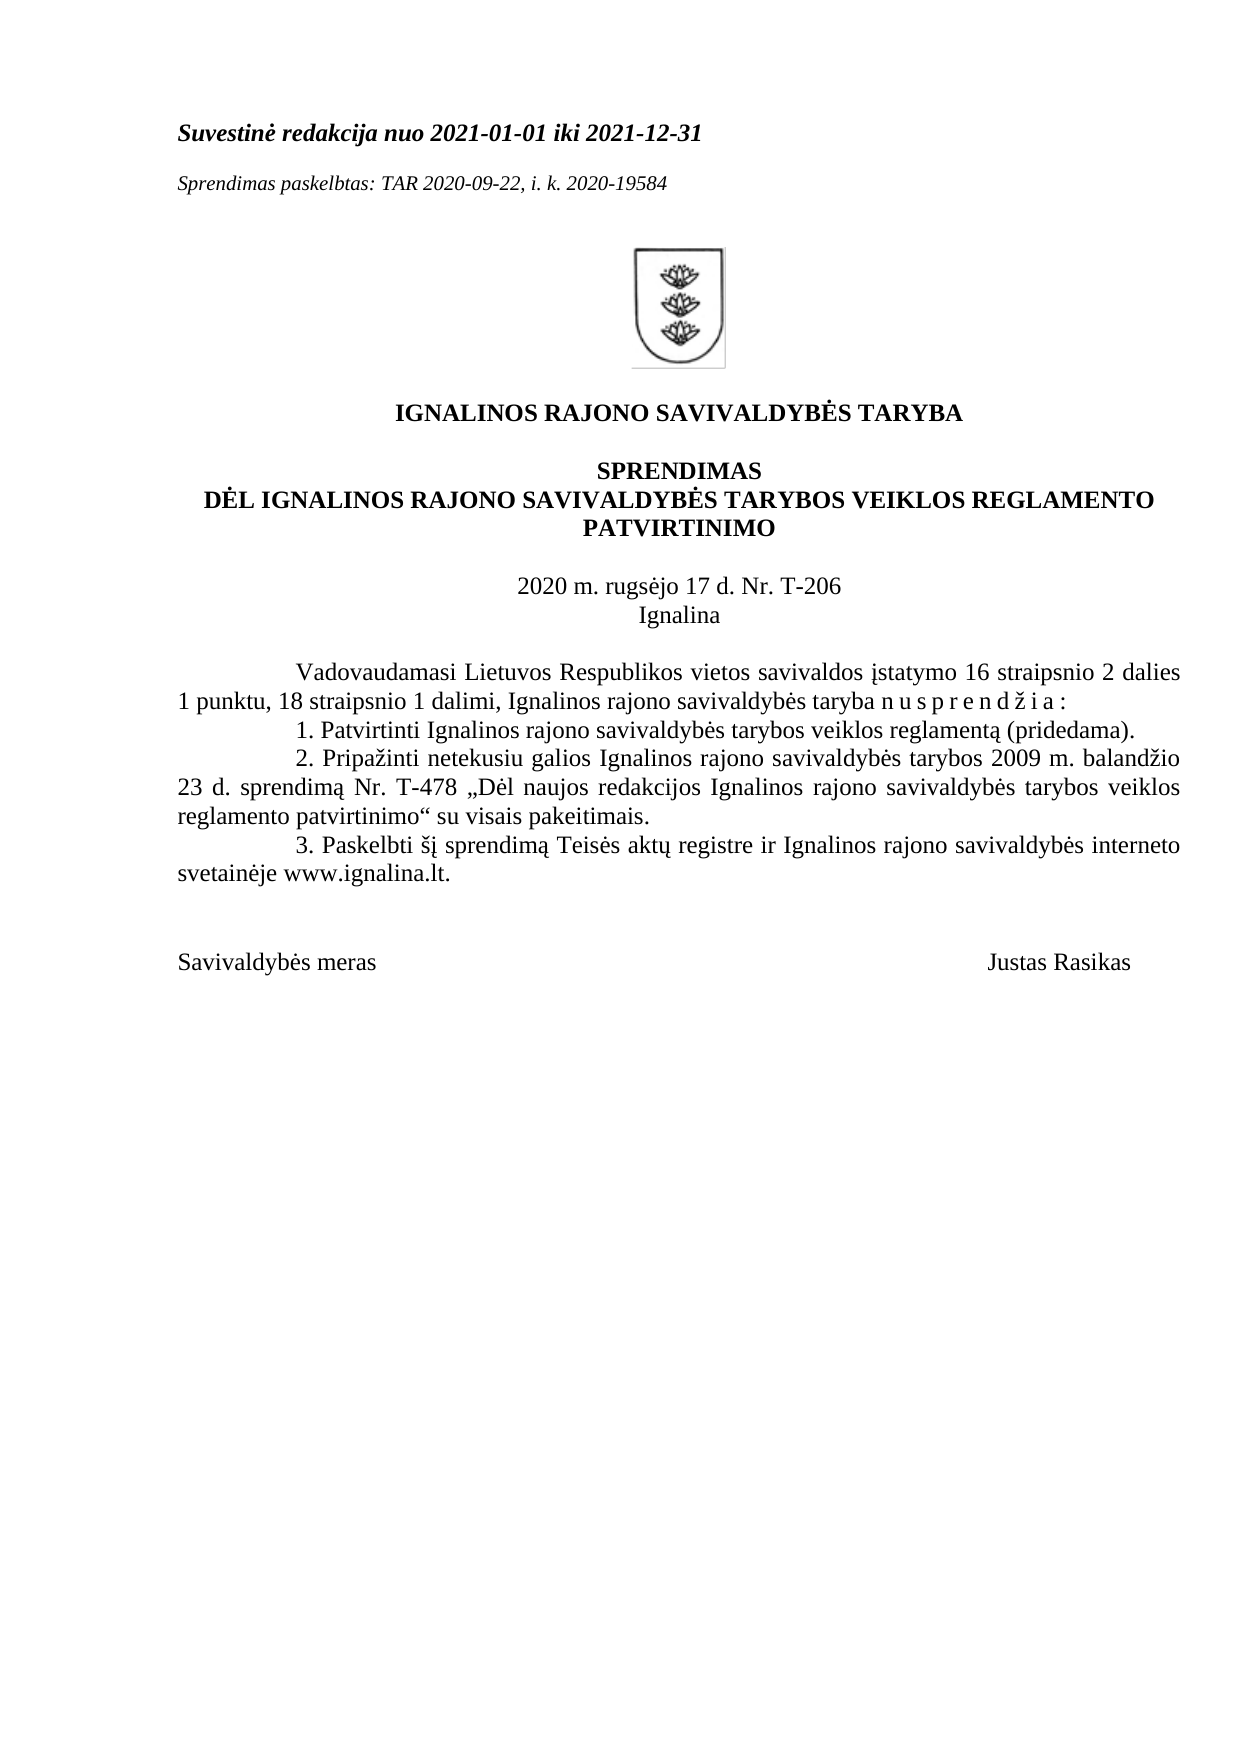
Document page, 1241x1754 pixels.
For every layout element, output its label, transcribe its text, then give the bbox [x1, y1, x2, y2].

text 3. Paskelbti šį sprendimą Teisės aktų registre ir Ignalinos rajono savivaldybės interneto svetainėje www.ignalina.lt. [177, 830, 1181, 887]
text 2020 m. rugsėjo 17 d. Nr. T-206 [177, 571, 1181, 600]
text IGNALINOS RAJONO SAVIVALDYBĖS TARYBA [177, 398, 1181, 427]
text 1. Patvirtinti Ignalinos rajono savivaldybės tarybos veiklos reglamentą (pridedama). [177, 715, 1181, 743]
text Sprendimas paskelbtas: TAR 2020-09-22, i. k. 2020-19584 [177, 171, 1181, 195]
text Vadovaudamasi Lietuvos Respublikos vietos savivaldos įstatymo 16 straipsnio 2 dalies 1 punktu, 18 straipsnio 1 dalimi, Ignalinos rajono savivaldybės taryba nusprendžia: [177, 657, 1181, 715]
text Suvestinė redakcija nuo 2021-01-01 iki 2021-12-31 [177, 118, 1181, 147]
text Ignalina [177, 600, 1181, 628]
text DĖL IGNALINOS rajono savivaldybės tarYBOS VEIKLOS REGLAMENTO PATVIRTINIMO [177, 485, 1181, 542]
text Savivaldybės meras Justas Rasikas [177, 947, 1181, 976]
text 2. Pripažinti netekusiu galios Ignalinos rajono savivaldybės tarybos 2009 m. balandžio 23 d. sprendimą Nr. T-478 „Dėl naujos redakcijos Ignalinos rajono savivaldybės tarybos veiklos reglamento patvirtinimo“ su visais pakeitimais. [177, 743, 1181, 830]
text SPRENDIMAS [177, 456, 1181, 485]
